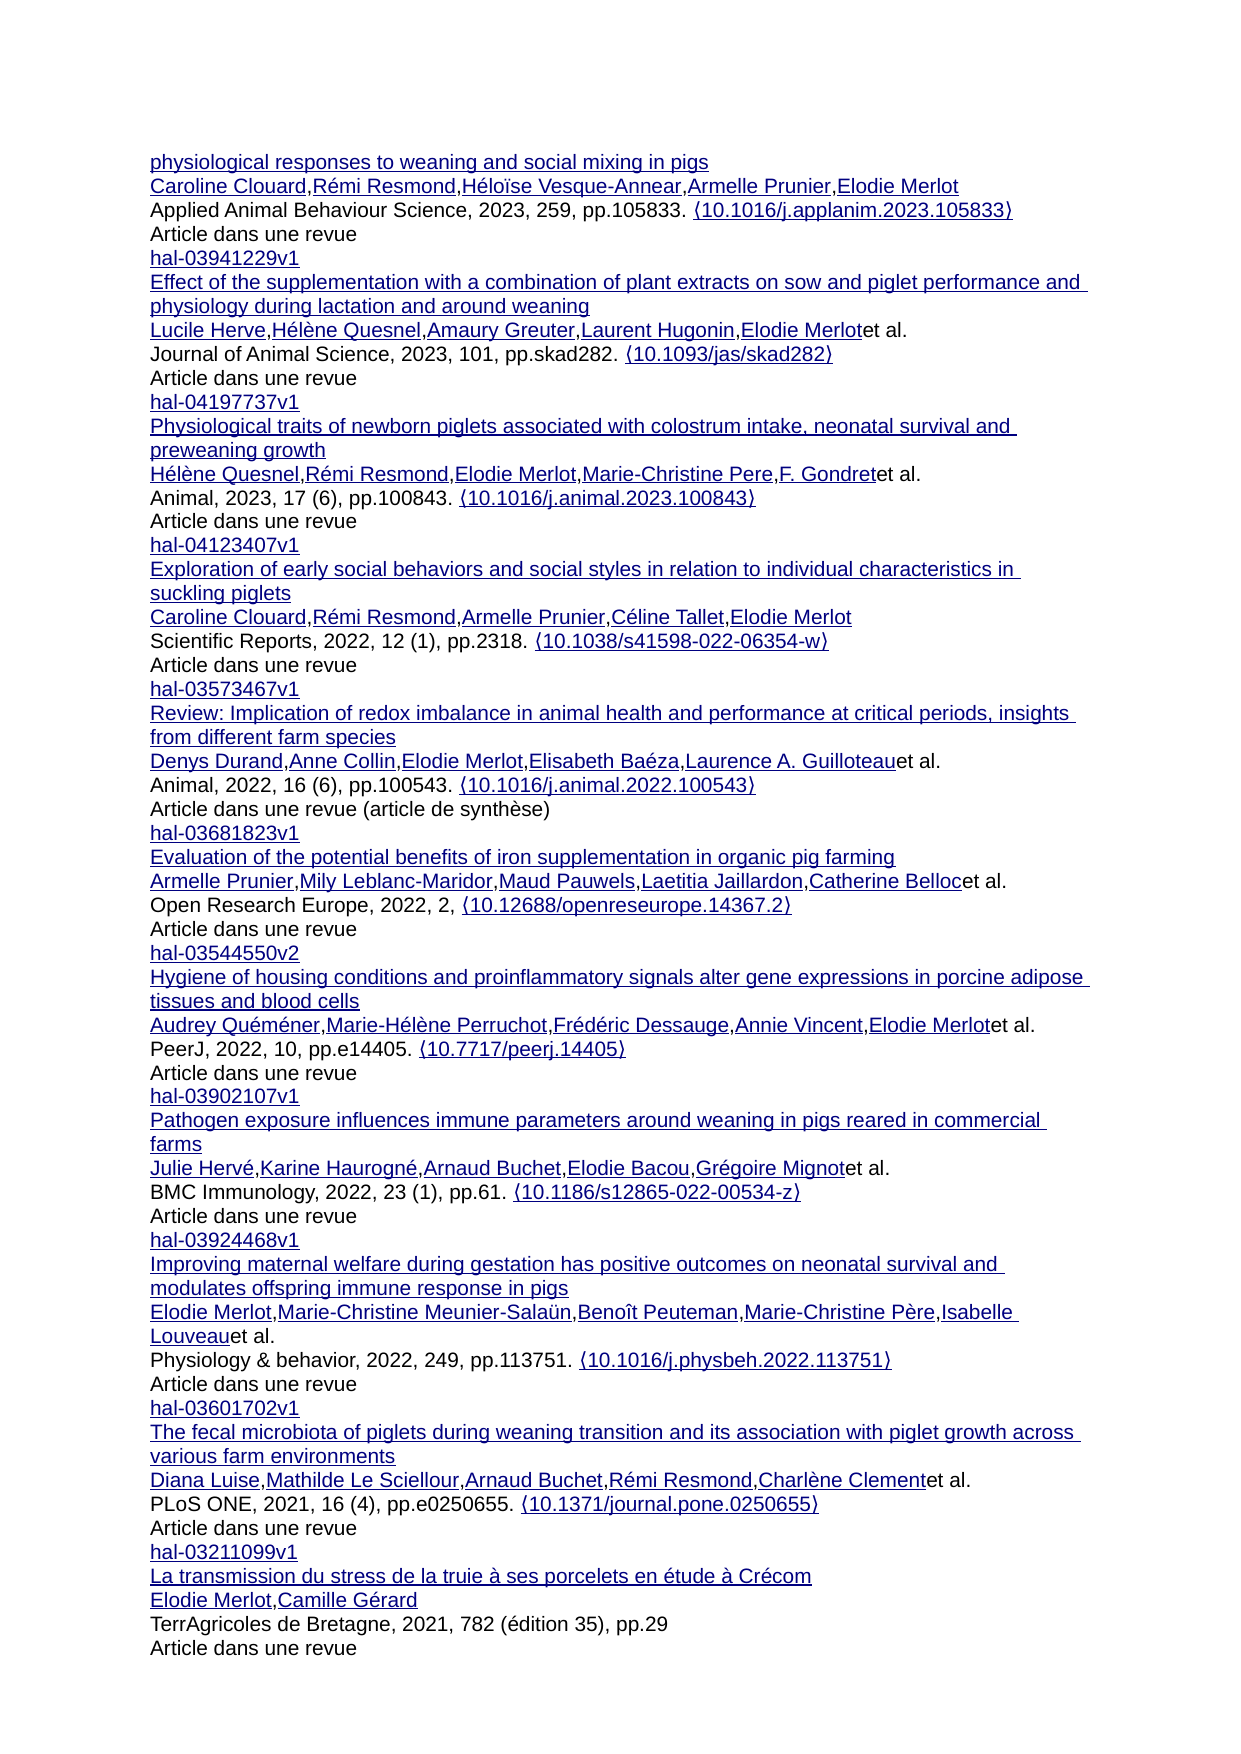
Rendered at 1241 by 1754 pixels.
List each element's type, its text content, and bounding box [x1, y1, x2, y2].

table_cell Evaluation of the potential benefits of iron supplementation in organic pig farming Armelle Prunier,Mily Leblanc-Maridor,Maud Pauwels,Laetitia Jaillardon,Catherine Bellocet al. Open Research Europe, 2022, 2, ⟨10.12688/openreseurope.14367.2⟩ Article dans une revue hal-03544550v2 [150, 845, 1090, 964]
table_cell The fecal microbiota of piglets during weaning transition and its association with piglet growth across various farm environments Diana Luise,Mathilde Le Sciellour,Arnaud Buchet,Rémi Resmond,Charlène Clementet al. PLoS ONE, 2021, 16 (4), pp.e0250655. ⟨10.1371/journal.pone.0250655⟩ Article dans une revue hal-03211099v1 [150, 1420, 1090, 1563]
table_cell Exploration of early social behaviors and social styles in relation to individual characteristics in suckling piglets Caroline Clouard,Rémi Resmond,Armelle Prunier,Céline Tallet,Elodie Merlot Scientific Reports, 2022, 12 (1), pp.2318. ⟨10.1038/s41598-022-06354-w⟩ Article dans une revue hal-03573467v1 [150, 557, 1090, 701]
table_cell Hygiene of housing conditions and proinflammatory signals alter gene expressions in porcine adipose [150, 965, 1090, 986]
table_cell Improving maternal welfare during gestation has positive outcomes on neonatal survival and modulates offspring immune response in pigs Elodie Merlot,Marie-Christine Meunier-Salaün,Benoît Peuteman,Marie-Christine Père,Isabelle Louveauet al. Physiology & behavior, 2022, 249, pp.113751. ⟨10.1016/j.physbeh.2022.113751⟩ Article dans une revue hal-03601702v1 [150, 1252, 1090, 1420]
table_cell Physiological traits of newborn piglets associated with colostrum intake, neonatal survival and preweaning growth Hélène Quesnel,Rémi Resmond,Elodie Merlot,Marie-Christine Pere,F. Gondretet al. Animal, 2023, 17 (6), pp.100843. ⟨10.1016/j.animal.2023.100843⟩ Article dans une revue hal-04123407v1 [150, 414, 1090, 557]
table_cell Effect of the supplementation with a combination of plant extracts on sow and piglet performance and physiology during lactation and around weaning Lucile Herve,Hélène Quesnel,Amaury Greuter,Laurent Hugonin,Elodie Merlotet al. Journal of Animal Science, 2023, 101, pp.skad282. ⟨10.1093/jas/skad282⟩ Article dans une revue hal-04197737v1 [150, 270, 1090, 413]
table_cell physiological responses to weaning and social mixing in pigs Caroline Clouard,Rémi Resmond,Héloïse Vesque-Annear,Armelle Prunier,Elodie Merlot Applied Animal Behaviour Science, 2023, 259, pp.105833. ⟨10.1016/j.applanim.2023.105833⟩ Article dans une revue hal-03941229v1 [150, 150, 1090, 270]
table_cell tissues and blood cells Audrey Quéméner,Marie-Hélène Perruchot,Frédéric Dessauge,Annie Vincent,Elodie Merlotet al. PeerJ, 2022, 10, pp.e14405. ⟨10.7717/peerj.14405⟩ Article dans une revue hal-03902107v1 [150, 987, 1090, 1108]
table_cell La transmission du stress de la truie à ses porcelets en étude à Crécom Elodie Merlot,Camille Gérard TerrAgricoles de Bretagne, 2021, 782 (édition 35), pp.29 Article dans une revue [150, 1564, 1090, 1659]
table_cell Pathogen exposure influences immune parameters around weaning in pigs reared in commercial farms Julie Hervé,Karine Haurogné,Arnaud Buchet,Elodie Bacou,Grégoire Mignotet al. BMC Immunology, 2022, 23 (1), pp.61. ⟨10.1186/s12865-022-00534-z⟩ Article dans une revue hal-03924468v1 [150, 1108, 1090, 1252]
table_cell Review: Implication of redox imbalance in animal health and performance at critical periods, insights from different farm species Denys Durand,Anne Collin,Elodie Merlot,Elisabeth Baéza,Laurence A. Guilloteauet al. Animal, 2022, 16 (6), pp.100543. ⟨10.1016/j.animal.2022.100543⟩ Article dans une revue (article de synthèse) hal-03681823v1 [150, 701, 1090, 845]
